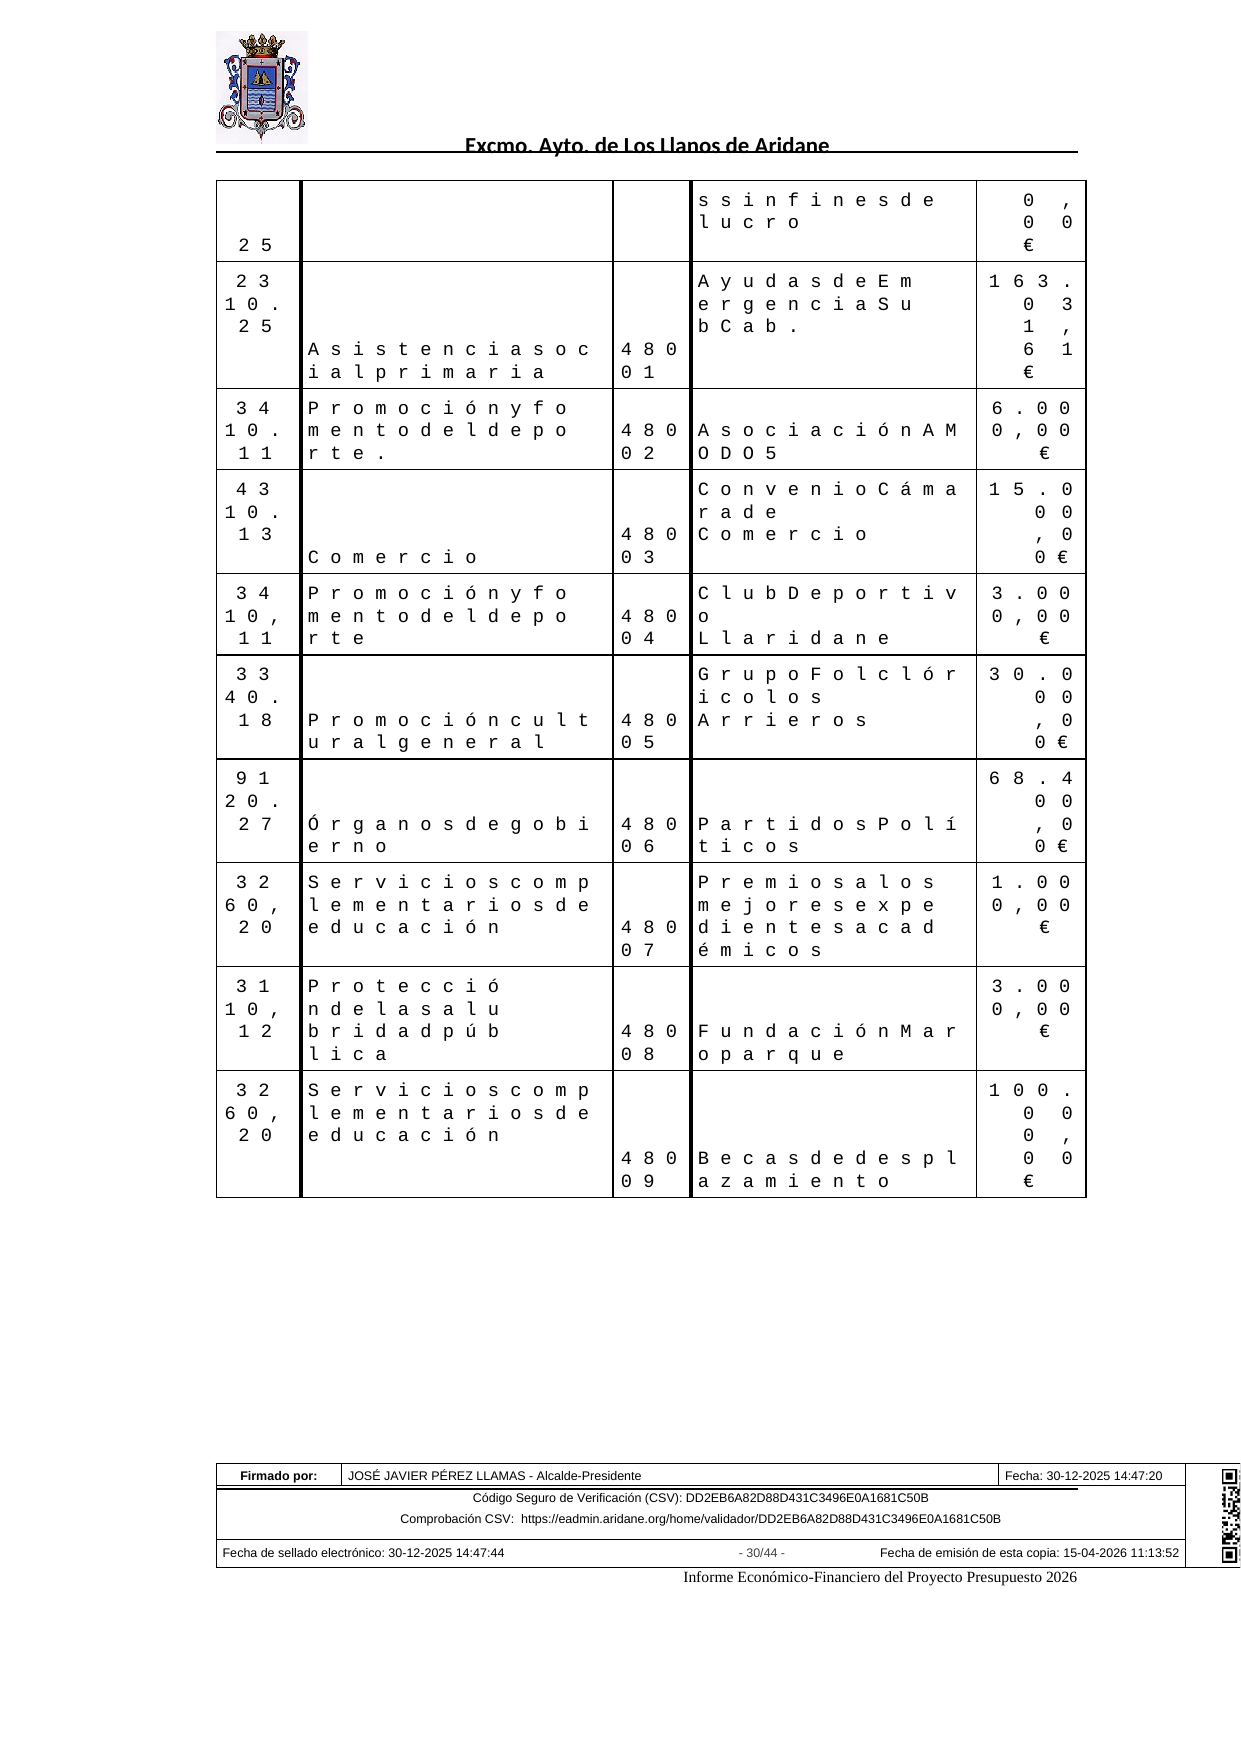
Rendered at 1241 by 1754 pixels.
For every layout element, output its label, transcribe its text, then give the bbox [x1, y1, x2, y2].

table_cell 4 8 0 0 4 [614, 574, 689, 654]
table_cell P r o m o c i ó n y f o m e n t o d e l d e p o r t e . [303, 389, 612, 469]
table_cell 4 8 0 0 5 [614, 656, 689, 758]
table_cell 4 8 0 0 8 [614, 967, 689, 1070]
table_cell A s o c i a c i ó n A M O D O 5 [693, 389, 976, 469]
table_cell 4 8 0 0 9 [614, 1071, 689, 1196]
table_cell S e r v i c i o s c o m p l e m e n t a r i o s d e e d u c a c i ó n [303, 1071, 612, 1196]
table_cell C o n v e n i o C á m a r a d e C o m e r c i o [693, 470, 976, 573]
table_cell 3 . 0 0 0 , 0 0 € [977, 967, 1085, 1070]
table_cell C o m e r c i o [303, 470, 612, 573]
table_cell 6 . 0 0 0 , 0 0 € [977, 389, 1085, 469]
table_cell 2 3 1 0 . 2 5 [217, 262, 299, 387]
table_cell [303, 181, 612, 261]
table_cell P r e m i o s a l o s m e j o r e s e x p e d i e n t e s a c a d é m i c o s [693, 863, 976, 966]
table_cell 4 3 1 0 . 1 3 [217, 470, 299, 573]
table_cell 3 2 6 0 , 2 0 [217, 863, 299, 966]
table_cell 0 , 0 0 € [977, 181, 1085, 261]
table_cell 4 8 0 0 3 [614, 470, 689, 573]
table_cell P r o m o c i ó n c u l t u r a l g e n e r a l [303, 656, 612, 758]
table_cell A y u d a s d e E m e r g e n c i a S u b C a b . [693, 262, 976, 387]
table_cell 6 8 . 4 0 0 , 0 0 € [977, 760, 1085, 862]
table_cell 4 8 0 0 1 [614, 262, 689, 387]
table_cell 1 6 3 . 0 3 1 , 6 1 € [977, 262, 1085, 387]
table_cell 1 . 0 0 0 , 0 0 € [977, 863, 1085, 966]
table_cell B e c a s d e d e s p l a z a m i e n t o [693, 1071, 976, 1196]
table_cell P r o m o c i ó n y f o m e n t o d e l d e p o r t e [303, 574, 612, 654]
table_cell 3 1 1 0 , 1 2 [217, 967, 299, 1070]
table_cell 3 4 1 0 , 1 1 [217, 574, 299, 654]
table_cell 4 8 0 0 2 [614, 389, 689, 469]
table_cell F u n d a c i ó n M a r o p a r q u e [693, 967, 976, 1070]
table_cell 9 1 2 0 . 2 7 [217, 760, 299, 862]
table_cell 3 2 6 0 , 2 0 [217, 1071, 299, 1196]
table_cell C l u b D e p o r t i v o L l a r i d a n e [693, 574, 976, 654]
table_cell s s i n f i n e s d e l u c r o [693, 181, 976, 261]
table_cell 4 8 0 0 7 [614, 863, 689, 966]
table_cell 3 4 1 0 . 1 1 [217, 389, 299, 469]
table_cell P r o t e c c i ó n d e l a s a l u b r i d a d p ú b l i c a [303, 967, 612, 1070]
table_cell 3 . 0 0 0 , 0 0 € [977, 574, 1085, 654]
table_cell S e r v i c i o s c o m p l e m e n t a r i o s d e e d u c a c i ó n [303, 863, 612, 966]
table_cell Ó r g a n o s d e g o b i e r n o [303, 760, 612, 862]
table_cell 2 5 [217, 181, 299, 261]
table_cell 3 3 4 0 . 1 8 [217, 656, 299, 758]
table_cell 1 0 0 . 0 0 0 , 0 0 € [977, 1071, 1085, 1196]
table_cell G r u p o F o l c l ó r i c o l o s A r r i e r o s [693, 656, 976, 758]
table_cell P a r t i d o s P o l í t i c o s [693, 760, 976, 862]
table_cell 3 0 . 0 0 0 , 0 0 € [977, 656, 1085, 758]
table_cell [614, 181, 689, 261]
table_cell A s i s t e n c i a s o c i a l p r i m a r i a [303, 262, 612, 387]
table_cell 4 8 0 0 6 [614, 760, 689, 862]
table_cell 1 5 . 0 0 0 , 0 0 € [977, 470, 1085, 573]
